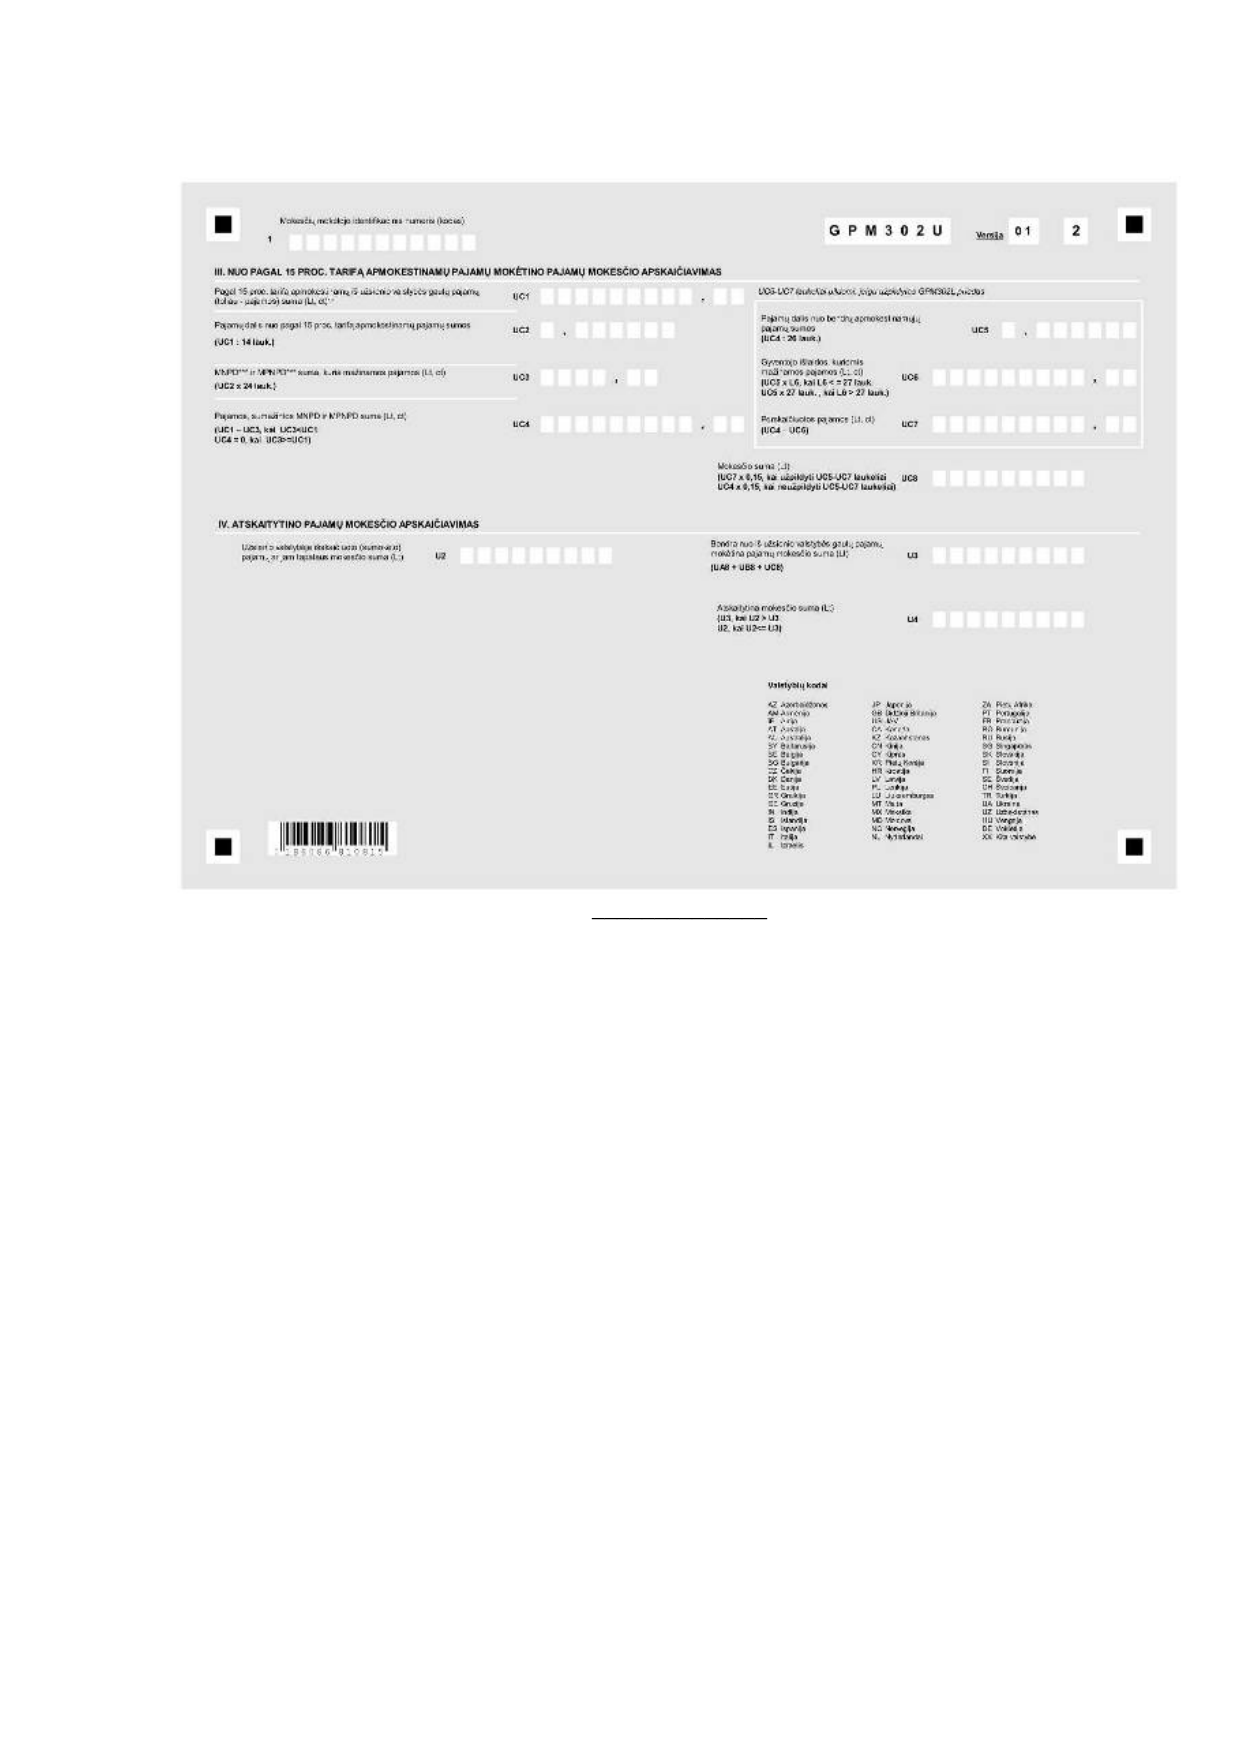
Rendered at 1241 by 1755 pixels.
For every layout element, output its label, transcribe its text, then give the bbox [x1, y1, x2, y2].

text ______________ [177, 894, 1181, 922]
